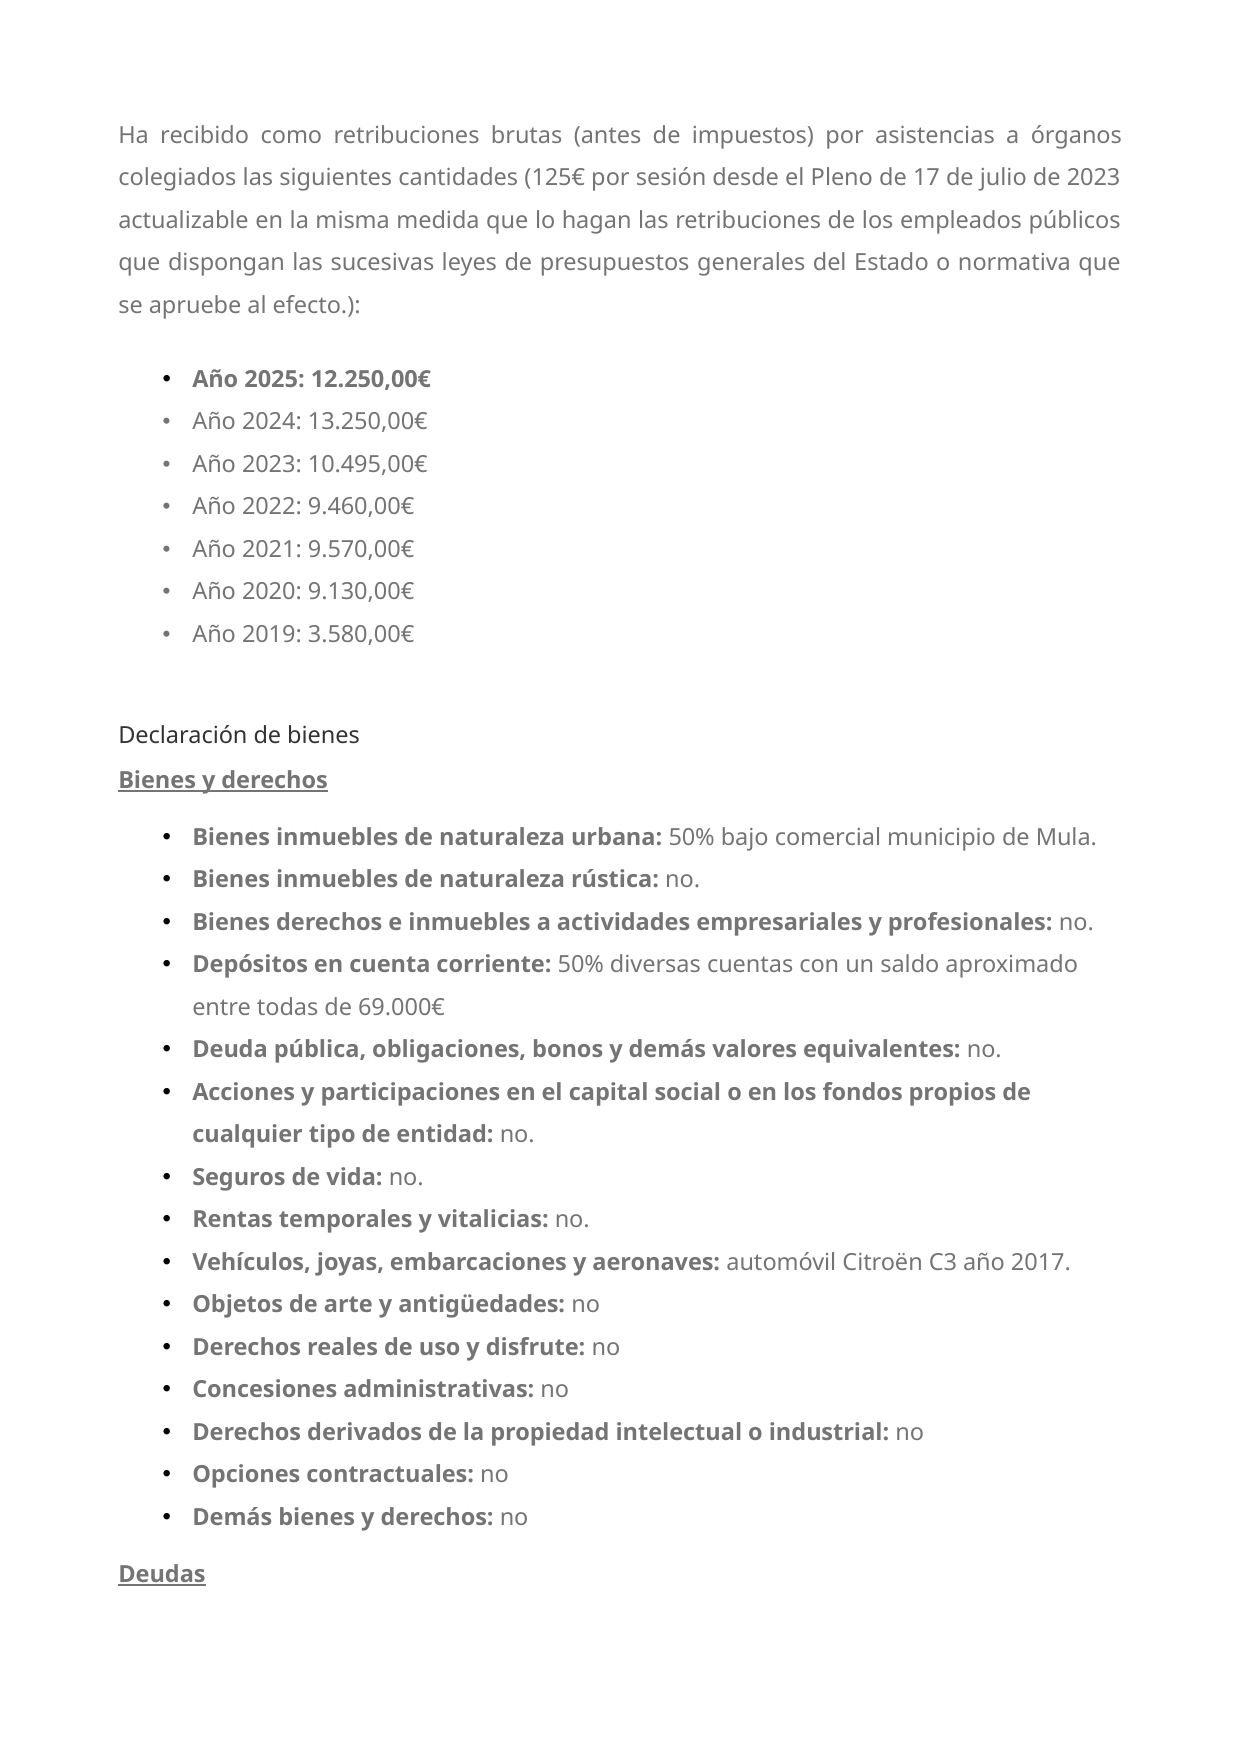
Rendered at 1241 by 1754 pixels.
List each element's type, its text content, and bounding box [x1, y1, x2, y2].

text Bienes y derechos [118, 763, 1122, 795]
list Objetos de arte y antigüedades: no [162, 1287, 1122, 1319]
list Año 2019: 3.580,00€ [162, 617, 1122, 649]
text Ha recibido como retribuciones brutas (antes de impuestos) por asistencias a órganos colegiados las siguientes cantidades (125€ por sesión desde el Pleno de 17 de julio de 2023 actualizable en la misma medida que lo hagan las retribuciones de los empleados públicos que dispongan las sucesivas leyes de presupuestos generales del Estado o normativa que se apruebe al efecto.): [118, 118, 1122, 320]
list Demás bienes y derechos: no [162, 1500, 1122, 1532]
list Año 2023: 10.495,00€ [162, 447, 1122, 479]
text Deudas [118, 1557, 1122, 1589]
list Concesiones administrativas: no [162, 1372, 1122, 1404]
list Depósitos en cuenta corriente: 50% diversas cuentas con un saldo aproximado entre todas de 69.000€ [162, 947, 1122, 1022]
list Año 2021: 9.570,00€ [162, 532, 1122, 564]
list Derechos reales de uso y disfrute: no [162, 1330, 1122, 1362]
list Año 2020: 9.130,00€ [162, 574, 1122, 606]
list Año 2024: 13.250,00€ [162, 404, 1122, 436]
list Vehículos, joyas, embarcaciones y aeronaves: automóvil Citroën C3 año 2017. [162, 1245, 1122, 1277]
list Acciones y participaciones en el capital social o en los fondos propios de cualquier tipo de entidad: no. [162, 1075, 1122, 1149]
list Bienes inmuebles de naturaleza urbana: 50% bajo comercial municipio de Mula. [162, 820, 1122, 852]
list Año 2025: 12.250,00€ [162, 362, 1122, 394]
list Bienes inmuebles de naturaleza rústica: no. [162, 862, 1122, 894]
list Año 2022: 9.460,00€ [162, 489, 1122, 521]
list Seguros de vida: no. [162, 1160, 1122, 1192]
list Derechos derivados de la propiedad intelectual o industrial: no [162, 1415, 1122, 1447]
list Rentas temporales y vitalicias: no. [162, 1202, 1122, 1234]
list Opciones contractuales: no [162, 1457, 1122, 1489]
list Bienes derechos e inmuebles a actividades empresariales y profesionales: no. [162, 905, 1122, 937]
list Deuda pública, obligaciones, bonos y demás valores equivalentes: no. [162, 1032, 1122, 1064]
subtitle Declaración de bienes [118, 686, 1122, 750]
